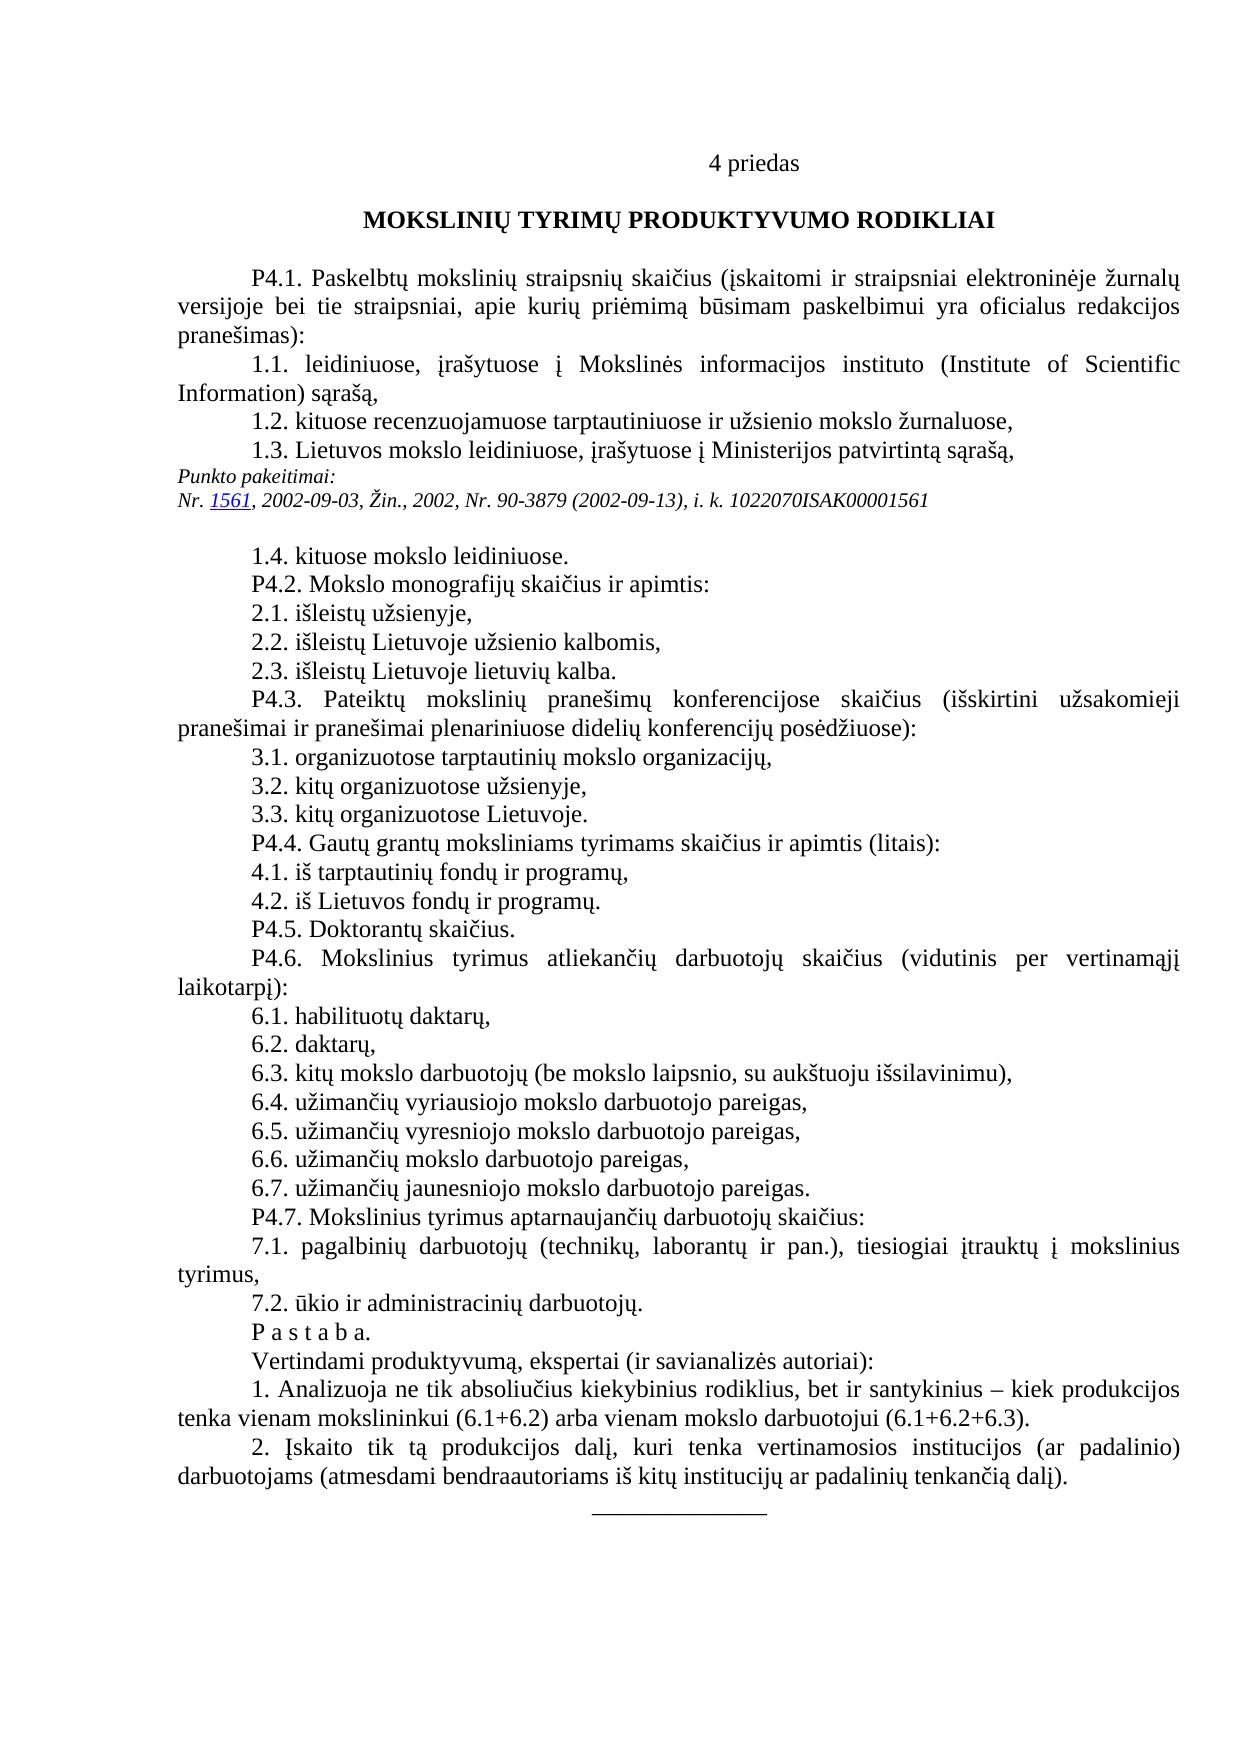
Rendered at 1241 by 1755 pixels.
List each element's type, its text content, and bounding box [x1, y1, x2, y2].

text 6.3. kitų mokslo darbuotojų (be mokslo laipsnio, su aukštuoju išsilavinimu), [177, 1058, 1181, 1087]
text 7.2. ūkio ir administracinių darbuotojų. [177, 1288, 1181, 1317]
text 2.2. išleistų Lietuvoje užsienio kalbomis, [177, 627, 1181, 656]
text 6.1. habilituotų daktarų, [177, 1001, 1181, 1029]
text 2. Įskaito tik tą produkcijos dalį, kuri tenka vertinamosios institucijos (ar padalinio) darbuotojams (atmesdami bendraautoriams iš kitų institucijų ar padalinių tenkančią dalį). [177, 1432, 1181, 1489]
text Punkto pakeitimai: [177, 464, 1181, 488]
text P4.3. Pateiktų mokslinių pranešimų konferencijose skaičius (išskirtini užsakomieji pranešimai ir pranešimai plenariniuose didelių konferencijų posėdžiuose): [177, 684, 1181, 742]
text Vertindami produktyvumą, ekspertai (ir savianalizės autoriai): [177, 1346, 1181, 1374]
text 1.3. Lietuvos mokslo leidiniuose, įrašytuose į Ministerijos patvirtintą sąrašą, [177, 435, 1181, 464]
text 1.1. leidiniuose, įrašytuose į Mokslinės informacijos instituto (Institute of Scientific Information) sąrašą, [177, 349, 1181, 406]
text 3.3. kitų organizuotose Lietuvoje. [177, 799, 1181, 828]
text 2.1. išleistų užsienyje, [177, 598, 1181, 627]
text 3.2. kitų organizuotose užsienyje, [177, 771, 1181, 799]
text 1.2. kituose recenzuojamuose tarptautiniuose ir užsienio mokslo žurnaluose, [177, 406, 1181, 435]
text Nr. 1561, 2002-09-03, Žin., 2002, Nr. 90-3879 (2002-09-13), i. k. 1022070ISAK00001561 [177, 488, 1181, 512]
text 1. Analizuoja ne tik absoliučius kiekybinius rodiklius, bet ir santykinius – kiek produkcijos tenka vienam mokslininkui (6.1+6.2) arba vienam mokslo darbuotojui (6.1+6.2+6.3). [177, 1374, 1181, 1432]
text 6.7. užimančių jaunesniojo mokslo darbuotojo pareigas. [177, 1173, 1181, 1202]
text 1.4. kituose mokslo leidiniuose. [177, 541, 1181, 569]
text 6.2. daktarų, [177, 1029, 1181, 1058]
text 6.6. užimančių mokslo darbuotojo pareigas, [177, 1144, 1181, 1173]
text 4 priedas [177, 148, 1181, 176]
text 7.1. pagalbinių darbuotojų (technikų, laborantų ir pan.), tiesiogiai įtrauktų į mokslinius tyrimus, [177, 1231, 1181, 1288]
text P4.4. Gautų grantų moksliniams tyrimams skaičius ir apimtis (litais): [177, 828, 1181, 857]
text P4.2. Mokslo monografijų skaičius ir apimtis: [177, 569, 1181, 598]
text P4.5. Doktorantų skaičius. [177, 914, 1181, 943]
text P4.1. Paskelbtų mokslinių straipsnių skaičius (įskaitomi ir straipsniai elektroninėje žurnalų versijoje bei tie straipsniai, apie kurių priėmimą būsimam paskelbimui yra oficialus redakcijos pranešimas): [177, 263, 1181, 349]
text P4.6. Mokslinius tyrimus atliekančių darbuotojų skaičius (vidutinis per vertinamąjį laikotarpį): [177, 943, 1181, 1001]
text 6.5. užimančių vyresniojo mokslo darbuotojo pareigas, [177, 1116, 1181, 1144]
text 3.1. organizuotose tarptautinių mokslo organizacijų, [177, 742, 1181, 771]
text 4.1. iš tarptautinių fondų ir programų, [177, 857, 1181, 886]
text 2.3. išleistų Lietuvoje lietuvių kalba. [177, 656, 1181, 684]
text Mokslinių tyrimų produktyvumo rodikliai [177, 205, 1181, 234]
text ______________ [177, 1489, 1181, 1518]
text P4.7. Mokslinius tyrimus aptarnaujančių darbuotojų skaičius: [177, 1202, 1181, 1231]
text P a s t a b a. [177, 1317, 1181, 1346]
text 4.2. iš Lietuvos fondų ir programų. [177, 886, 1181, 914]
text 6.4. užimančių vyriausiojo mokslo darbuotojo pareigas, [177, 1087, 1181, 1116]
